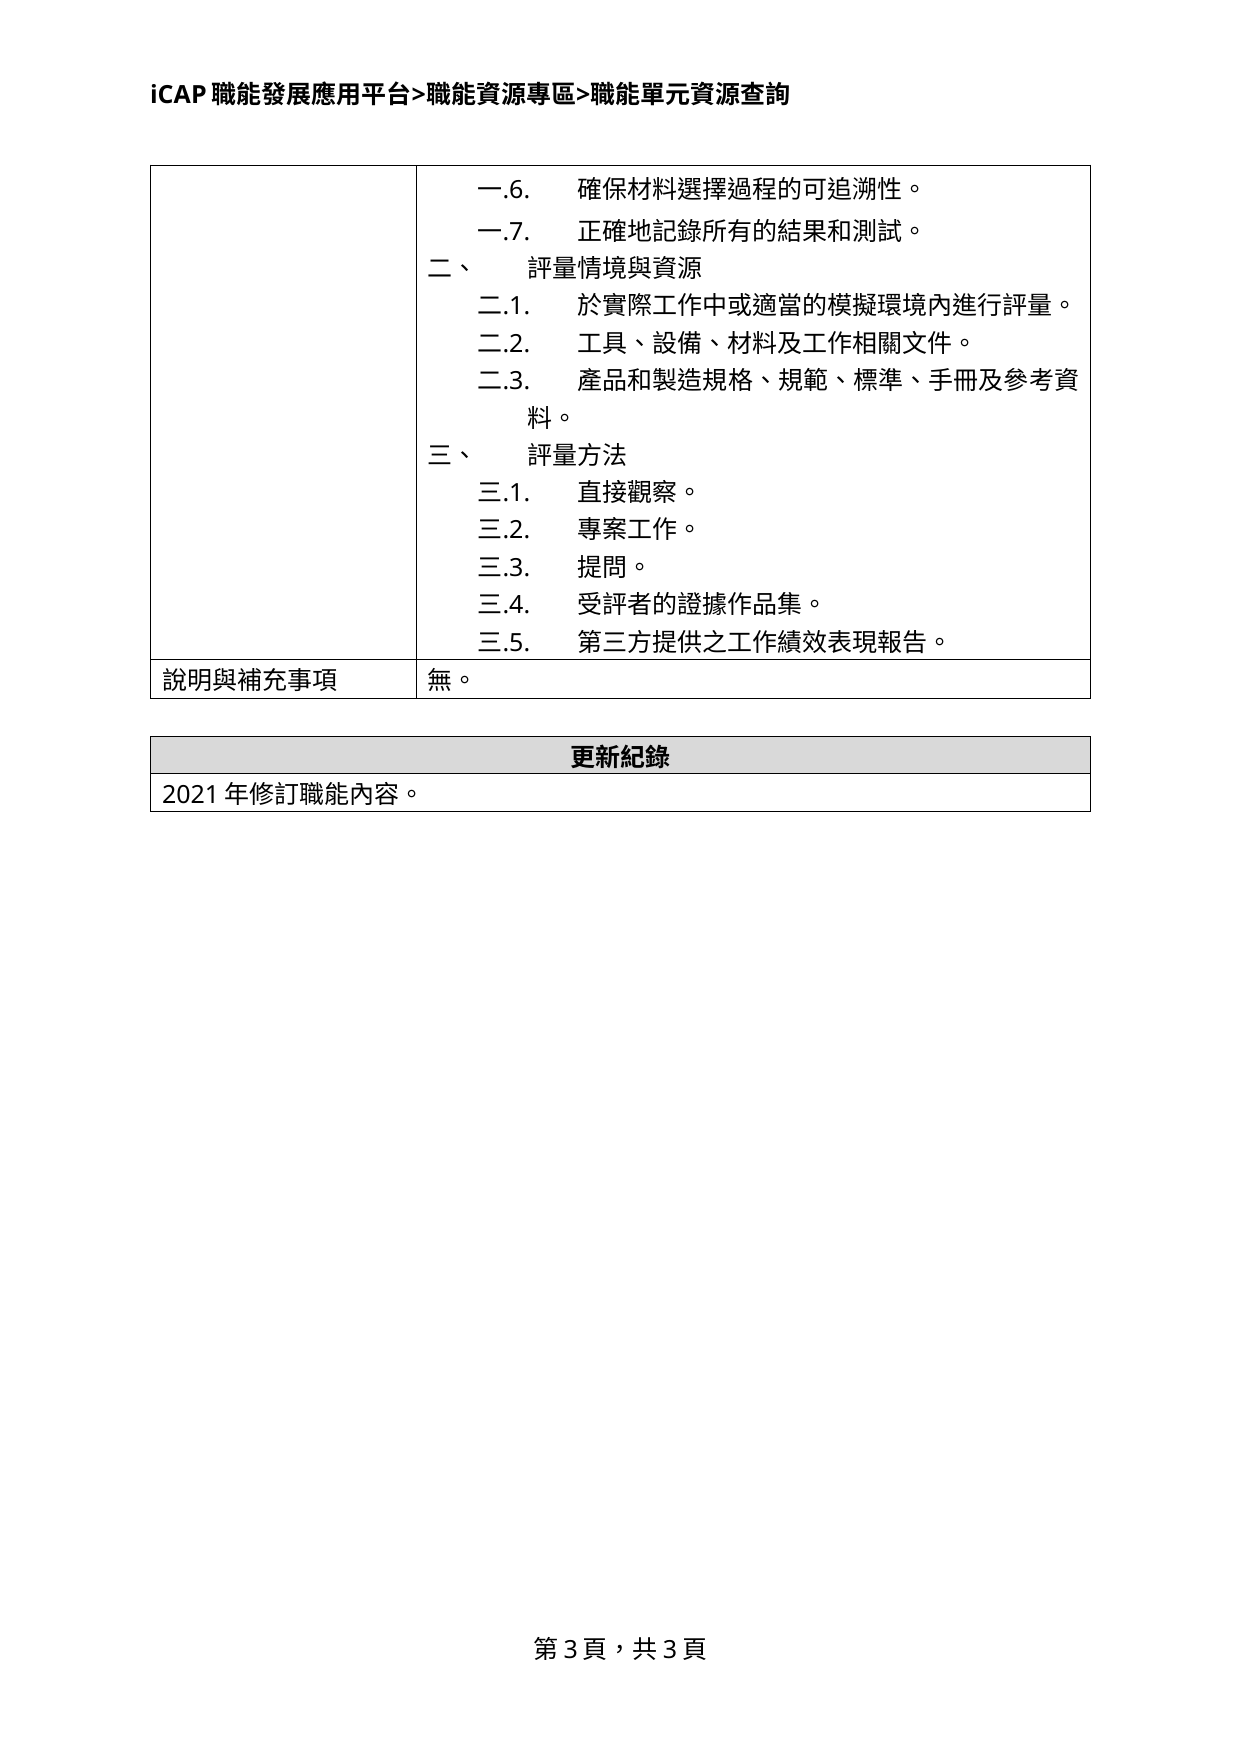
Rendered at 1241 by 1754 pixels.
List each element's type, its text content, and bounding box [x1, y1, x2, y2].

table_header 更新紀錄 [151, 737, 1090, 773]
table_cell 2021年修訂職能內容。 [151, 774, 1090, 811]
table_cell 無。 [417, 660, 1090, 697]
table_cell 說明與補充事項 [151, 660, 416, 697]
table_cell [151, 166, 416, 659]
table_cell 評量證據 評估材料和材料測試要求的設計資訊。 選擇與研究、測試和評估設計有關的材料類型。 識別與材料測試和應用相關的標準、法規和監管要求。 為材料選擇指定適當的測試並解讀測試結果。 選擇與測試結果和設計和監管要求一致的材料。 確保材料選擇過程的可追溯性。 正確地記錄所有的結果和測試。 評量情境與資源 於實際工作中或適當的模擬環境內進行評量。 工具、設備、材料及工作相關文件。 產品和製造規格、規範、標準、手冊及參考資料。 評量方法 直接觀察。 專案工作。 提問。 受評者的證據作品集。 第三方提供之工作績效表現報告。 [417, 166, 1090, 659]
